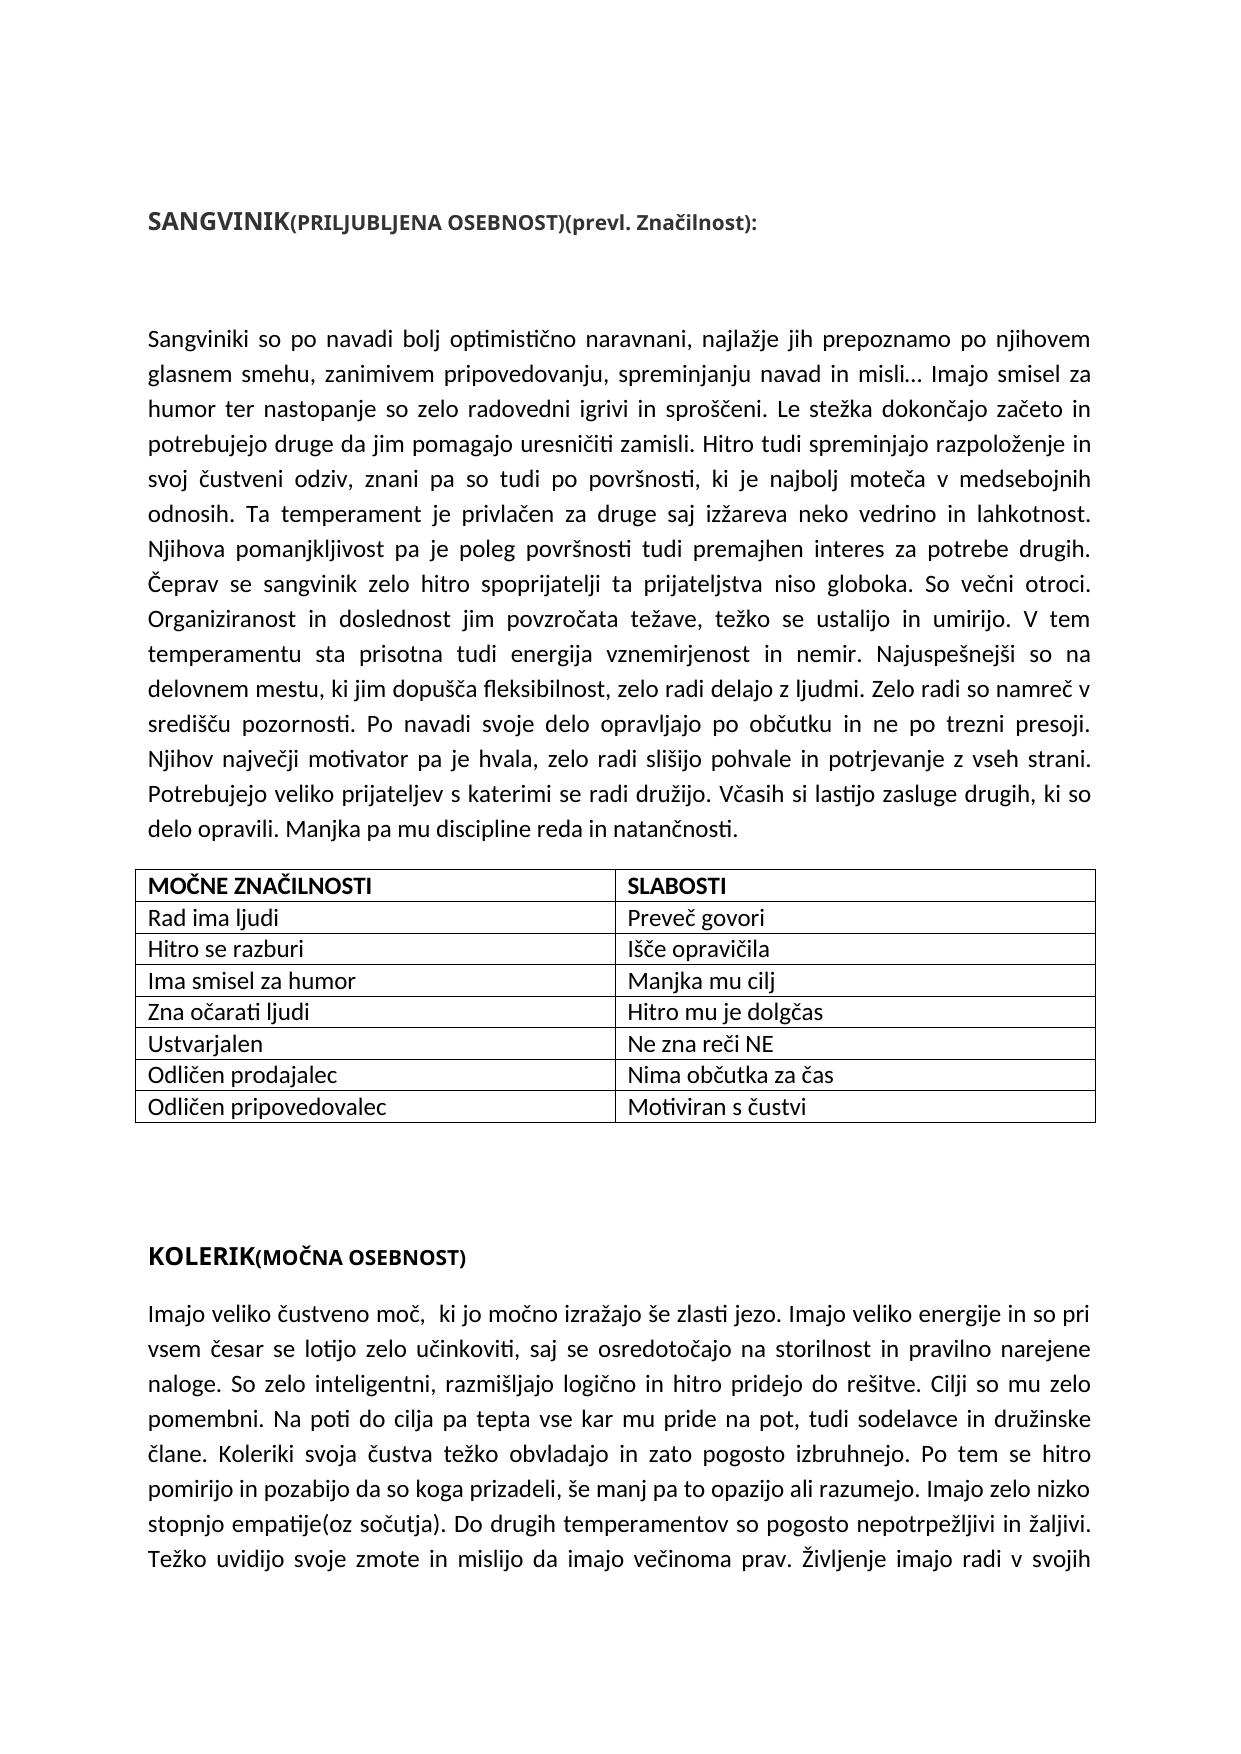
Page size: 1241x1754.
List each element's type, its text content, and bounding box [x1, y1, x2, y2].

table_cell Ustvarjalen [136, 1028, 615, 1059]
table_cell Ima smisel za humor [136, 965, 615, 996]
table_cell Hitro mu je dolgčas [616, 997, 1095, 1027]
table_cell Nima občutka za čas [616, 1060, 1095, 1090]
table_cell Rad ima ljudi [136, 902, 615, 932]
table_cell Preveč govori [616, 902, 1095, 932]
table_cell Odličen prodajalec [136, 1060, 615, 1090]
table_cell Zna očarati ljudi [136, 997, 615, 1027]
table_cell Ne zna reči NE [616, 1028, 1095, 1059]
text Imajo veliko čustveno moč, ki jo močno izražajo še zlasti jezo. Imajo veliko energije in so pri vsem česar se lotijo zelo učinkoviti, saj se osredotočajo na storilnost in pravilno narejene naloge. So zelo inteligentni, razmišljajo logično in hitro pridejo do rešitve. Cilji so mu zelo pomembni. Na poti do cilja pa tepta vse kar mu pride na pot, tudi sodelavce in družinske člane. Koleriki svoja čustva težko obvladajo in zato pogosto izbruhnejo. Po tem se hitro pomirijo in pozabijo da so koga prizadeli, še manj pa to opazijo ali razumejo. Imajo zelo nizko stopnjo empatije(oz sočutja). Do drugih temperamentov so pogosto nepotrpežljivi in žaljivi. Težko uvidijo svoje zmote in mislijo da imajo večinoma prav. Življenje imajo radi v svojih [148, 1299, 1093, 1574]
table_header MOČNE ZNAČILNOSTI [136, 870, 615, 901]
table_cell Odličen pripovedovalec [136, 1091, 615, 1122]
text Sangviniki so po navadi bolj optimistično naravnani, najlažje jih prepoznamo po njihovem glasnem smehu, zanimivem pripovedovanju, spreminjanju navad in misli… Imajo smisel za humor ter nastopanje so zelo radovedni igrivi in sproščeni. Le stežka dokončajo začeto in potrebujejo druge da jim pomagajo uresničiti zamisli. Hitro tudi spreminjajo razpoloženje in svoj čustveni odziv, znani pa so tudi po površnosti, ki je najbolj moteča v medsebojnih odnosih. Ta temperament je privlačen za druge saj izžareva neko vedrino in lahkotnost. Njihova pomanjkljivost pa je poleg površnosti tudi premajhen interes za potrebe drugih. Čeprav se sangvinik zelo hitro spoprijatelji ta prijateljstva niso globoka. So večni otroci. Organiziranost in doslednost jim povzročata težave, težko se ustalijo in umirijo. V tem temperamentu sta prisotna tudi energija vznemirjenost in nemir. Najuspešnejši so na delovnem mestu, ki jim dopušča fleksibilnost, zelo radi delajo z ljudmi. Zelo radi so namreč v središču pozornosti. Po navadi svoje delo opravljajo po občutku in ne po trezni presoji. Njihov največji motivator pa je hvala, zelo radi slišijo pohvale in potrjevanje z vseh strani. Potrebujejo veliko prijateljev s katerimi se radi družijo. Včasih si lastijo zasluge drugih, ki so delo opravili. Manjka pa mu discipline reda in natančnosti. [148, 323, 1093, 844]
table_cell Hitro se razburi [136, 934, 615, 964]
table_header SLABOSTI [616, 870, 1095, 901]
table_cell Manjka mu cilj [616, 965, 1095, 996]
text SANGVINIK(PRILJUBLJENA OSEBNOST)(prevl. Značilnost): [148, 203, 1093, 237]
text KOLERIK(MOČNA OSEBNOST) [148, 1239, 1093, 1273]
table_cell Motiviran s čustvi [616, 1091, 1095, 1122]
table_cell Išče opravičila [616, 934, 1095, 964]
